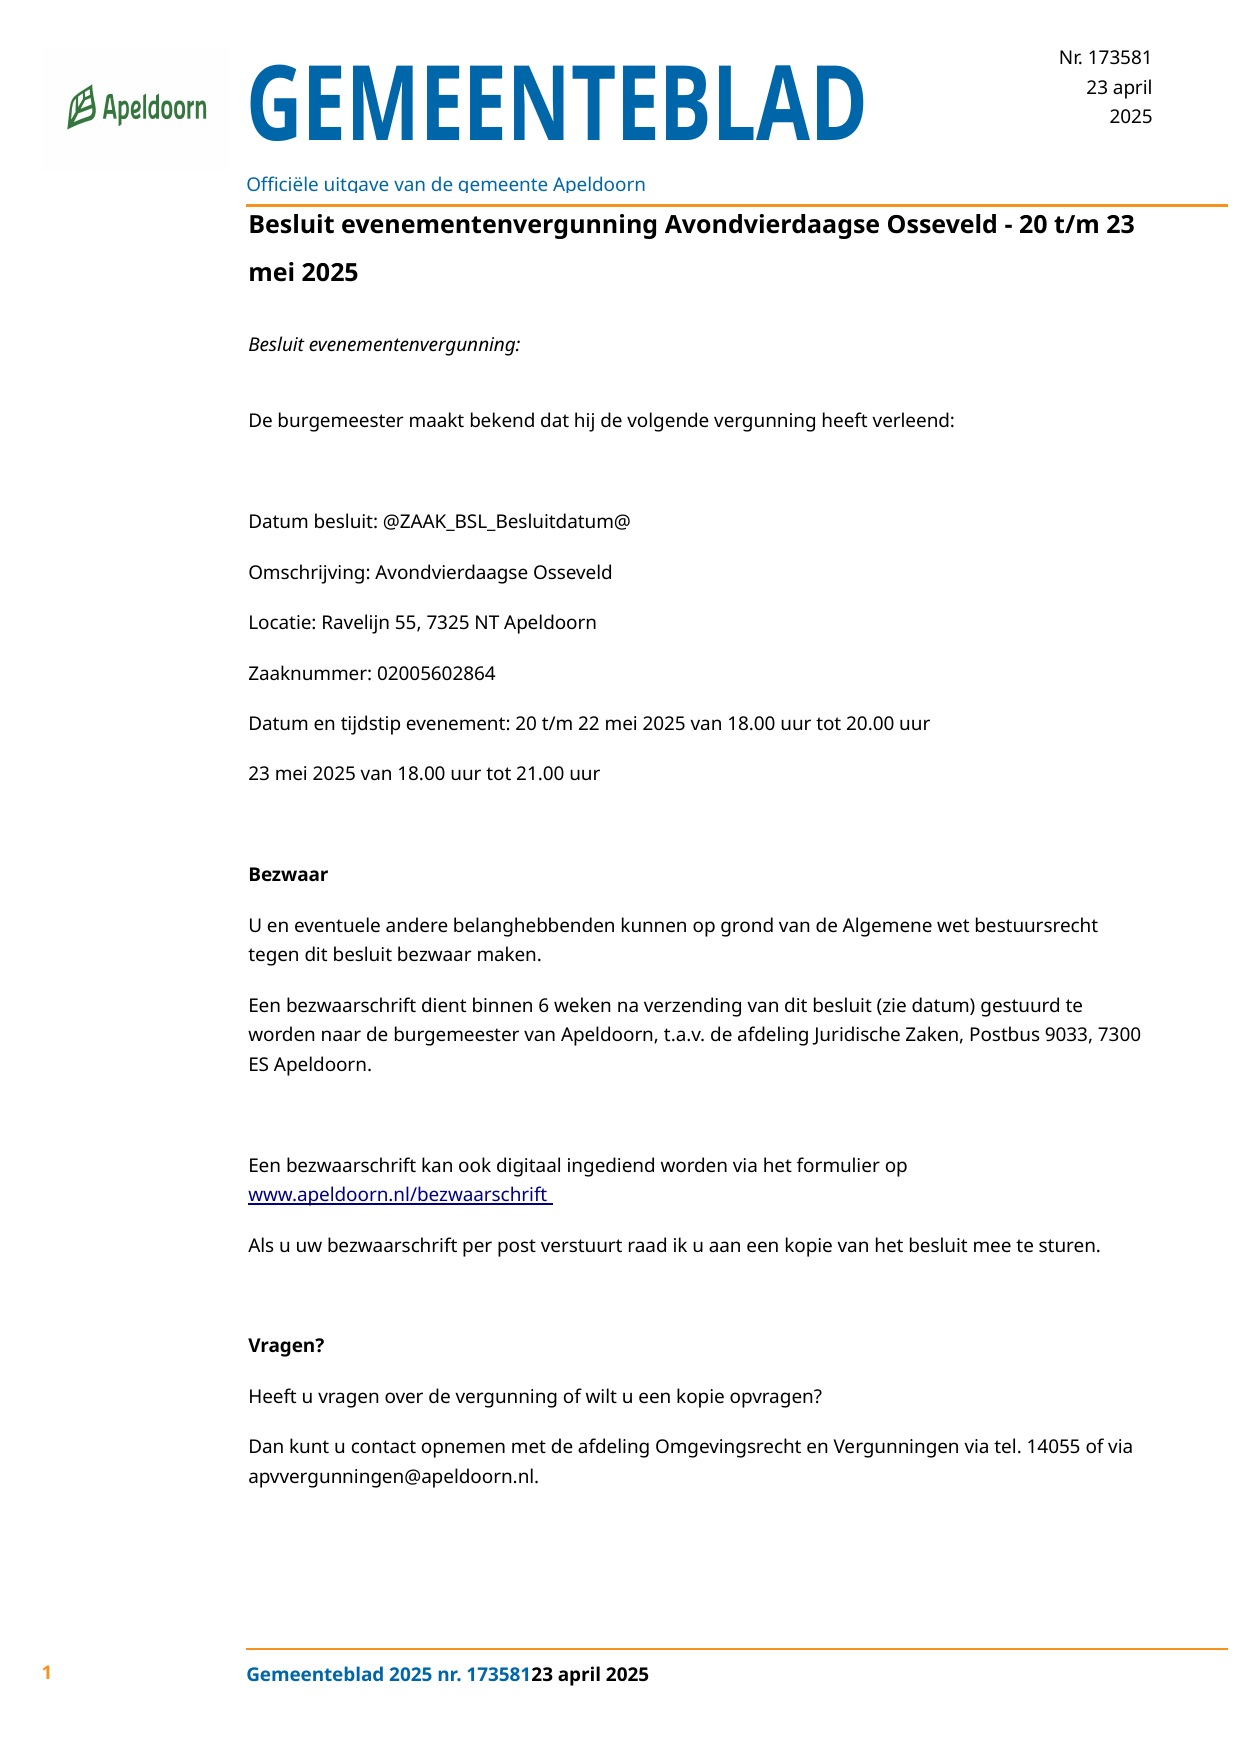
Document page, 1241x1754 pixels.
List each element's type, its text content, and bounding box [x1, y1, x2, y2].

text Datum besluit: @ZAAK_BSL_Besluitdatum@ [248, 508, 1152, 534]
text Besluit evenementenvergunning Avondvierdaagse Osseveld - 20 t/m 23 mei 2025 [248, 207, 1152, 288]
text De burgemeester maakt bekend dat hij de volgende vergunning heeft verleend: [248, 408, 1152, 433]
text Zaaknummer: 02005602864 [248, 660, 1152, 685]
text Datum en tijdstip evenement: 20 t/m 22 mei 2025 van 18.00 uur tot 20.00 uur [248, 710, 1152, 736]
text U en eventuele andere belanghebbenden kunnen op grond van de Algemene wet bestuursrecht tegen dit besluit bezwaar maken. [248, 912, 1152, 967]
text Omschrijving: Avondvierdaagse Osseveld [248, 559, 1152, 584]
text Vragen? [248, 1333, 1152, 1358]
text Locatie: Ravelijn 55, 7325 NT Apeldoorn [248, 609, 1152, 635]
text Bezwaar [248, 861, 1152, 887]
text 23 mei 2025 van 18.00 uur tot 21.00 uur [248, 761, 1152, 786]
text Dan kunt u contact opnemen met de afdeling Omgevingsrecht en Vergunningen via tel. 14055 of via apvvergunningen@apeldoorn.nl. [248, 1433, 1152, 1489]
text Heeft u vragen over de vergunning of wilt u een kopie opvragen? [248, 1383, 1152, 1409]
text Als u uw bezwaarschrift per post verstuurt raad ik u aan een kopie van het besluit mee te sturen. [248, 1232, 1152, 1257]
text Besluit evenementenvergunning: [248, 331, 1152, 357]
text Een bezwaarschrift dient binnen 6 weken na verzending van dit besluit (zie datum) gestuurd te worden naar de burgemeester van Apeldoorn, t.a.v. de afdeling Juridische Zaken, Postbus 9033, 7300 ES Apeldoorn. [248, 992, 1152, 1077]
text Een bezwaarschrift kan ook digitaal ingediend worden via het formulier op www.apeldoorn.nl/bezwaarschrift [248, 1152, 1152, 1207]
picture [41, 47, 231, 172]
